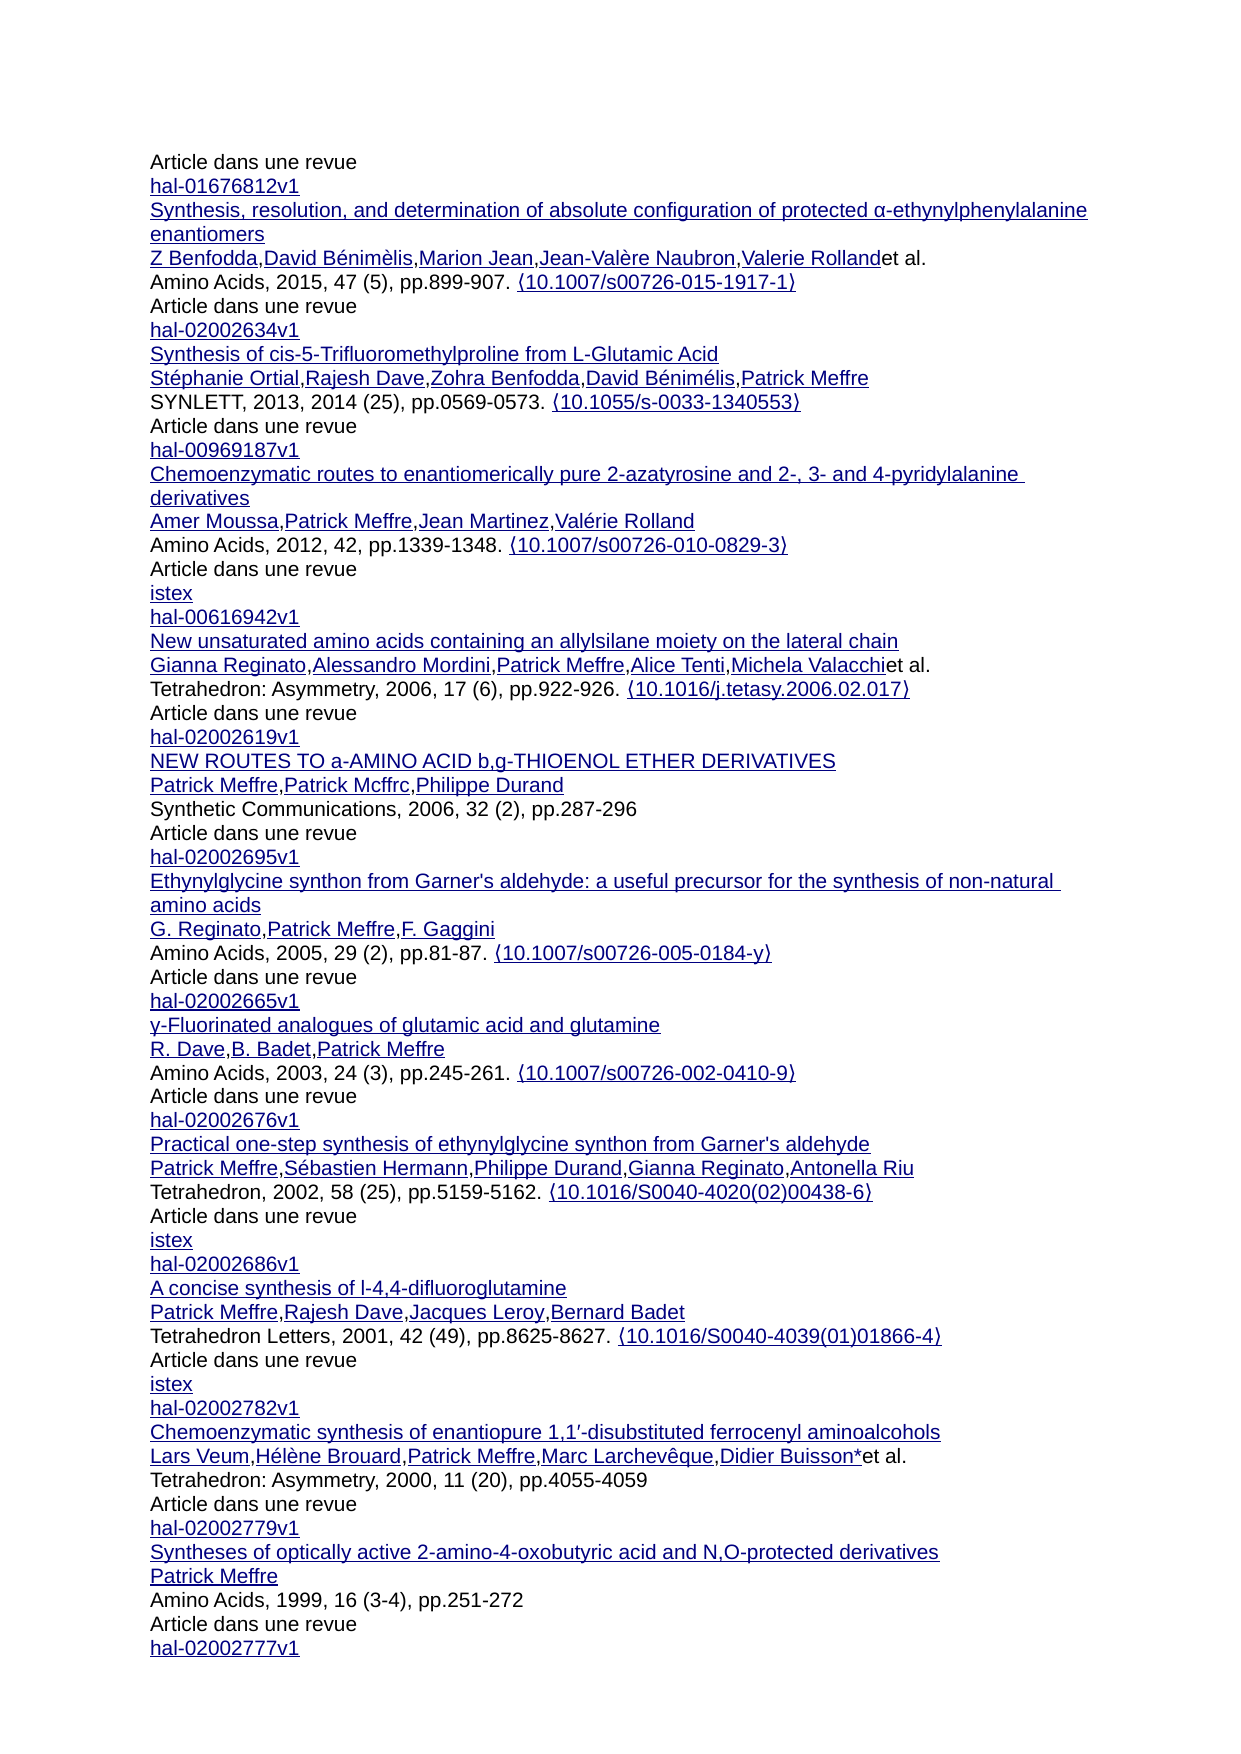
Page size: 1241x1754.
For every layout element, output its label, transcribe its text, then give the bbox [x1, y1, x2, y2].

table_cell Syntheses of optically active 2-amino-4-oxobutyric acid and N,O-protected derivatives Patrick Meffre Amino Acids, 1999, 16 (3-4), pp.251-272 Article dans une revue hal-02002777v1 [150, 1540, 1090, 1659]
table_cell γ-Fluorinated analogues of glutamic acid and glutamine R. Dave,B. Badet,Patrick Meffre Amino Acids, 2003, 24 (3), pp.245-261. ⟨10.1007/s00726-002-0410-9⟩ Article dans une revue hal-02002676v1 [150, 1013, 1090, 1132]
table_cell NEW ROUTES TO a-AMINO ACID b,g-THIOENOL ETHER DERIVATIVES Patrick Meffre,Patrick Mcffrc,Philippe Durand Synthetic Communications, 2006, 32 (2), pp.287-296 Article dans une revue hal-02002695v1 [150, 749, 1090, 869]
table_cell Synthesis of cis-5-Trifluoromethylproline from L-Glutamic Acid Stéphanie Ortial,Rajesh Dave,Zohra Benfodda,David Bénimélis,Patrick Meffre SYNLETT, 2013, 2014 (25), pp.0569-0573. ⟨10.1055/s-0033-1340553⟩ Article dans une revue hal-00969187v1 [150, 342, 1090, 461]
table_cell Practical one-step synthesis of ethynylglycine synthon from Garner's aldehyde Patrick Meffre,Sébastien Hermann,Philippe Durand,Gianna Reginato,Antonella Riu Tetrahedron, 2002, 58 (25), pp.5159-5162. ⟨10.1016/S0040-4020(02)00438-6⟩ Article dans une revue istex hal-02002686v1 [150, 1132, 1090, 1276]
table_cell Chemoenzymatic synthesis of enantiopure 1,1′-disubstituted ferrocenyl aminoalcohols Lars Veum,Hélène Brouard,Patrick Meffre,Marc Larchevêque,Didier Buisson*et al. Tetrahedron: Asymmetry, 2000, 11 (20), pp.4055-4059 Article dans une revue hal-02002779v1 [150, 1420, 1090, 1539]
table_cell Article dans une revue hal-01676812v1 [150, 150, 1090, 198]
table_cell Chemoenzymatic routes to enantiomerically pure 2-azatyrosine and 2-, 3- and 4-pyridylalanine derivatives Amer Moussa,Patrick Meffre,Jean Martinez,Valérie Rolland Amino Acids, 2012, 42, pp.1339-1348. ⟨10.1007/s00726-010-0829-3⟩ Article dans une revue istex hal-00616942v1 [150, 461, 1090, 629]
table_cell New unsaturated amino acids containing an allylsilane moiety on the lateral chain Gianna Reginato,Alessandro Mordini,Patrick Meffre,Alice Tenti,Michela Valacchiet al. Tetrahedron: Asymmetry, 2006, 17 (6), pp.922-926. ⟨10.1016/j.tetasy.2006.02.017⟩ Article dans une revue hal-02002619v1 [150, 629, 1090, 749]
table_cell Ethynylglycine synthon from Garner's aldehyde: a useful precursor for the synthesis of non-natural amino acids G. Reginato,Patrick Meffre,F. Gaggini Amino Acids, 2005, 29 (2), pp.81-87. ⟨10.1007/s00726-005-0184-y⟩ Article dans une revue hal-02002665v1 [150, 869, 1090, 1012]
table_cell A concise synthesis of l-4,4-difluoroglutamine Patrick Meffre,Rajesh Dave,Jacques Leroy,Bernard Badet Tetrahedron Letters, 2001, 42 (49), pp.8625-8627. ⟨10.1016/S0040-4039(01)01866-4⟩ Article dans une revue istex hal-02002782v1 [150, 1276, 1090, 1420]
table_cell Synthesis, resolution, and determination of absolute configuration of protected α-ethynylphenylalanine enantiomers Z Benfodda,David Bénimèlis,Marion Jean,Jean-Valère Naubron,Valerie Rollandet al. Amino Acids, 2015, 47 (5), pp.899-907. ⟨10.1007/s00726-015-1917-1⟩ Article dans une revue hal-02002634v1 [150, 198, 1090, 342]
